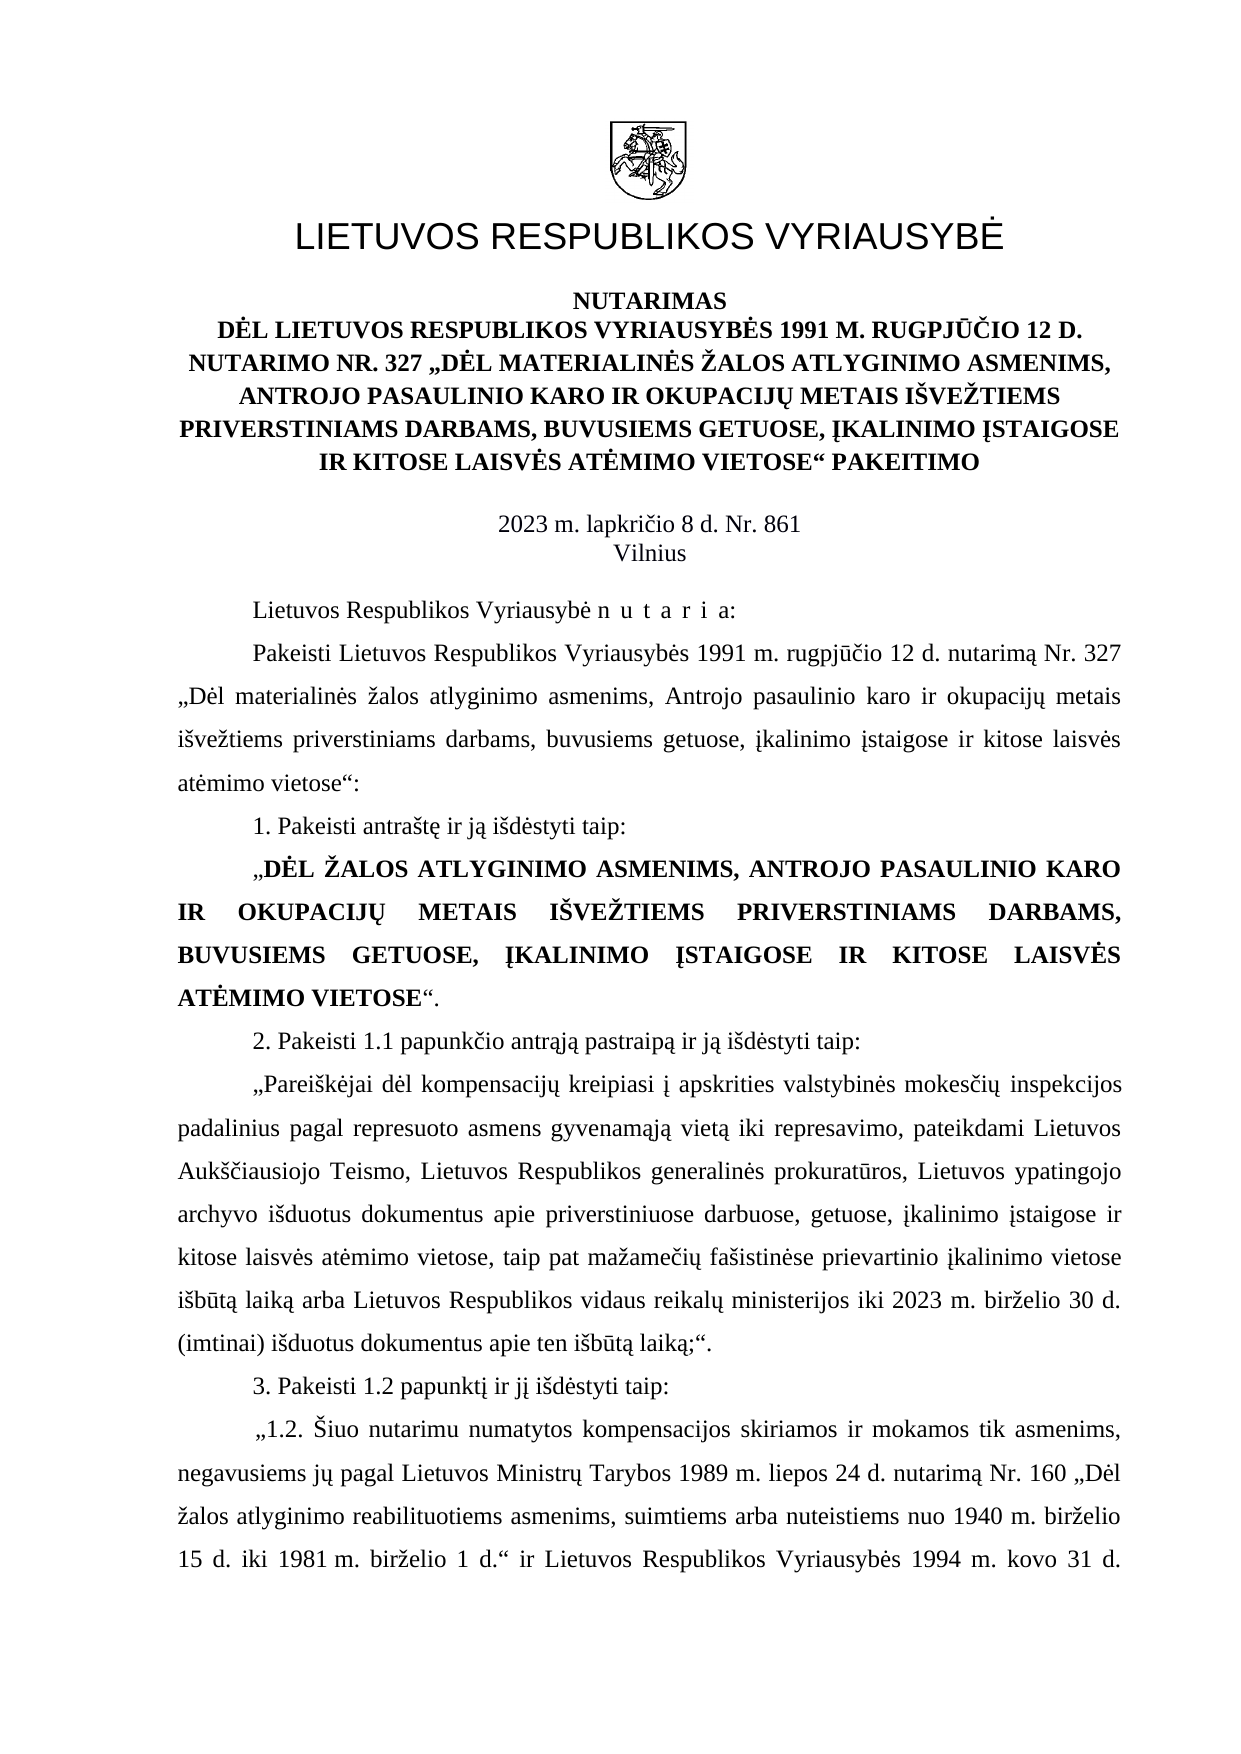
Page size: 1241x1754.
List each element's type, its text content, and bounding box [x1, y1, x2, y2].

text DĖL LIETUVOS RESPUBLIKOS VYRIAUSYBĖS 1991 M. RUGPJŪČIO 12 D. NUTARIMO NR. 327 „DĖL MATERIALINĖS ŽALOS ATLYGINIMO ASMENIMS, ANTROJO PASAULINIO KARO IR OKUPACIJŲ METAIS IŠVEŽTIEMS PRIVERSTINIAMS DARBAMS, BUVUSIEMS GETUOSE, ĮKALINIMO ĮSTAIGOSE IR KITOSE LAISVĖS ATĖMIMO VIETOSE“ PAKEITIMO [177, 315, 1122, 476]
text Pakeisti Lietuvos Respublikos Vyriausybės 1991 m. rugpjūčio 12 d. nutarimą Nr. 327 „Dėl materialinės žalos atlyginimo asmenims, Antrojo pasaulinio karo ir okupacijų metais išvežtiems priverstiniams darbams, buvusiems getuose, įkalinimo įstaigose ir kitose laisvės atėmimo vietose“: [177, 638, 1122, 796]
text „Pareiškėjai dėl kompensacijų kreipiasi į apskrities valstybinės mokesčių inspekcijos padalinius pagal represuoto asmens gyvenamąją vietą iki represavimo, pateikdami Lietuvos Aukščiausiojo Teismo, Lietuvos Respublikos generalinės prokuratūros, Lietuvos ypatingojo archyvo išduotus dokumentus apie priverstiniuose darbuose, getuose, įkalinimo įstaigose ir kitose laisvės atėmimo vietose, taip pat mažamečių fašistinėse prievartinio įkalinimo vietose išbūtą laiką arba Lietuvos Respublikos vidaus reikalų ministerijos iki 2023 m. birželio 30 d. (imtinai) išduotus dokumentus apie ten išbūtą laiką;“. [177, 1069, 1122, 1357]
text Lietuvos Respublikos Vyriausybė [177, 214, 1122, 258]
text nutarimas [177, 286, 1122, 315]
text „1.2. Šiuo nutarimu numatytos kompensacijos skiriamos ir mokamos tik asmenims, negavusiems jų pagal Lietuvos Ministrų Tarybos 1989 m. liepos 24 d. nutarimą Nr. 160 „Dėl žalos atlyginimo reabilituotiems asmenims, suimtiems arba nuteistiems nuo 1940 m. birželio 15 d. iki 1981 m. birželio 1 d.“ ir Lietuvos Respublikos Vyriausybės 1994 m. kovo 31 d. [177, 1414, 1122, 1573]
text „DĖL ŽALOS ATLYGINIMO ASMENIMS, ANTROJO PASAULINIO KARO IR OKUPACIJŲ METAIS IŠVEŽTIEMS PRIVERSTINIAMS DARBAMS, BUVUSIEMS GETUOSE, ĮKALINIMO ĮSTAIGOSE IR KITOSE LAISVĖS ATĖMIMO VIETOSE“. [177, 854, 1122, 1012]
text 1. Pakeisti antraštę ir ją išdėstyti taip: [177, 811, 1122, 839]
text Vilnius [177, 538, 1122, 566]
text 2023 m. lapkričio 8 d. Nr. 861 [177, 509, 1122, 538]
text Lietuvos Respublikos Vyriausybė nutaria: [177, 595, 1122, 624]
text 3. Pakeisti 1.2 papunktį ir jį išdėstyti taip: [177, 1371, 1122, 1400]
text 2. Pakeisti 1.1 papunkčio antrąją pastraipą ir ją išdėstyti taip: [177, 1026, 1122, 1055]
